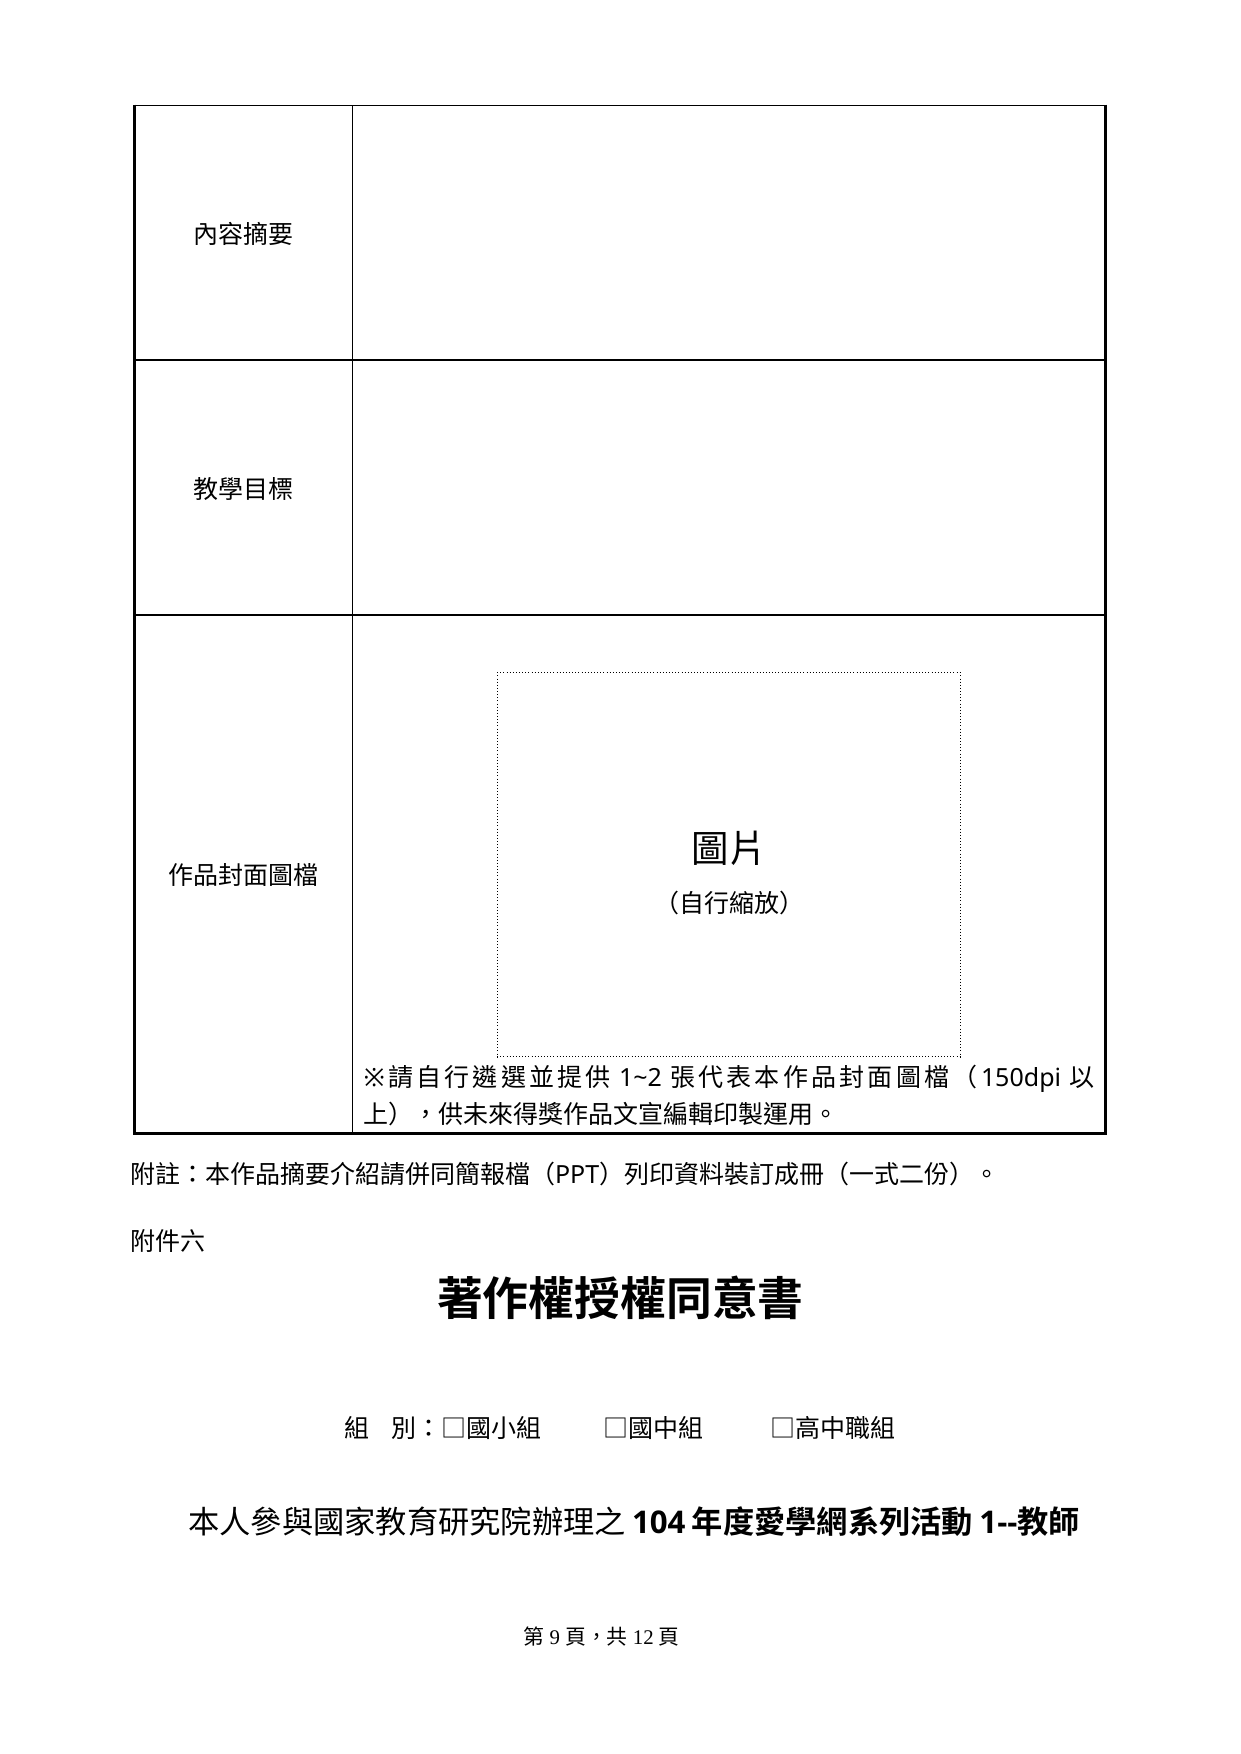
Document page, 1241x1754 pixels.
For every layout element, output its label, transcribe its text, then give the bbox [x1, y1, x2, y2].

table_cell 教學目標 [136, 361, 352, 614]
text 附件六 [130, 1220, 1110, 1258]
text 著作權授權同意書 [130, 1258, 1110, 1333]
table_cell [353, 361, 1104, 614]
table_cell ※請自行遴選並提供1~2張代表本作品封面圖檔（150dpi以上），供未來得獎作品文宣編輯印製運用。 [353, 616, 1104, 1132]
table_cell [353, 106, 1104, 359]
table_header 圖片 （自行縮放） [498, 672, 960, 1056]
table_cell 內容摘要 [136, 106, 352, 359]
text 本人參與國家教育研究院辦理之104年度愛學網系列活動1--教師 [130, 1483, 1110, 1558]
table_cell 作品封面圖檔 [136, 616, 352, 1132]
text 附註：本作品摘要介紹請併同簡報檔（PPT）列印資料裝訂成冊（一式二份）。 [130, 1154, 1110, 1191]
text 組 別：□國小組 □國中組 □高中職組 [130, 1408, 1110, 1445]
